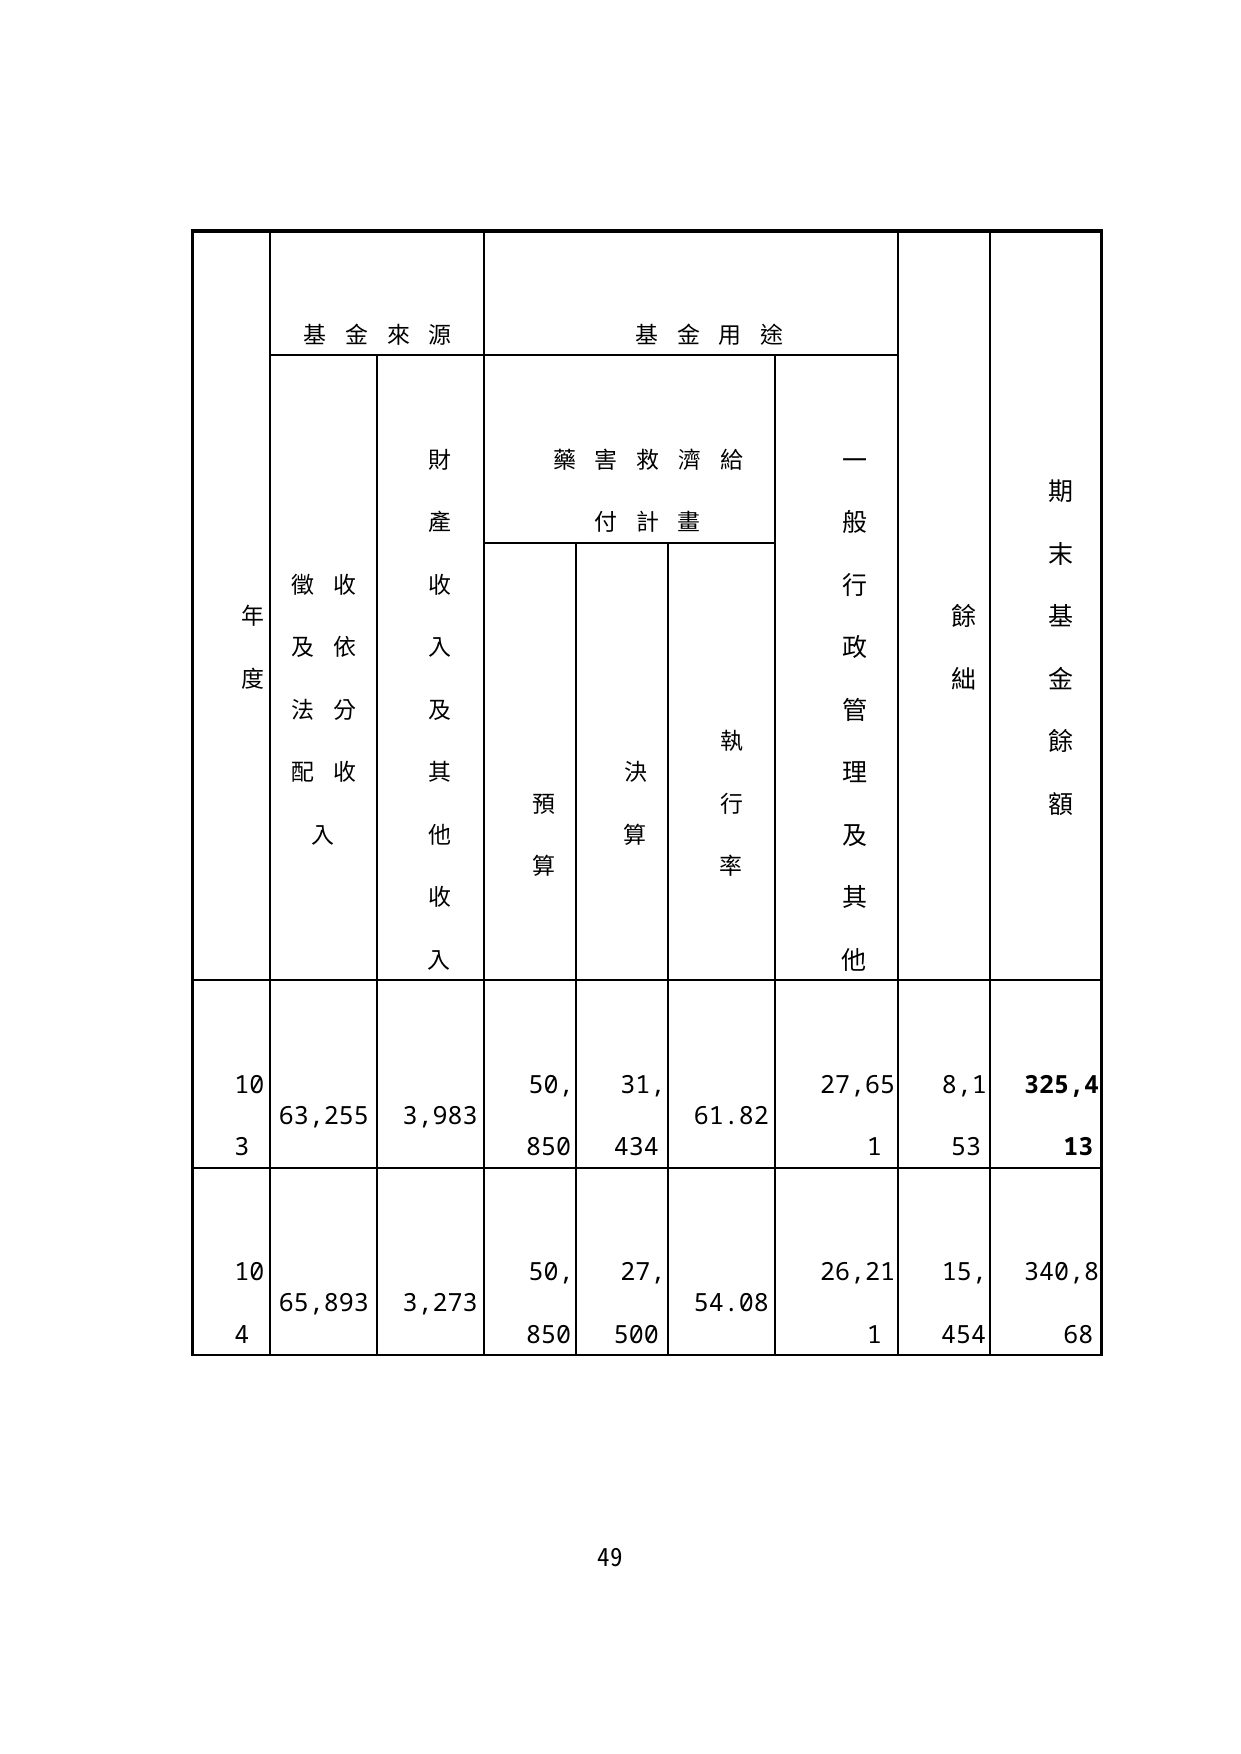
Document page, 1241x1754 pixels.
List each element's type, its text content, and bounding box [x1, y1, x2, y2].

table_cell 54.08 [669, 1169, 774, 1354]
table_cell 50,850 [485, 1169, 575, 1354]
table_cell 藥害救濟給付計畫 [485, 356, 774, 542]
table_cell 3,983 [378, 981, 483, 1167]
table_cell 61.82 [669, 981, 774, 1167]
table_header 期末基金餘額 [991, 233, 1100, 979]
table_cell 103 [194, 981, 269, 1167]
table_cell 徵收及依法分配收入 [271, 356, 376, 979]
table_cell 325,413 [991, 981, 1100, 1167]
table_cell 一般行政管理及其他 [776, 356, 897, 979]
table_cell 3,273 [378, 1169, 483, 1354]
table_cell 15,454 [899, 1169, 989, 1354]
table_cell 財產收入及其他收入 [378, 356, 483, 979]
table_header 年度 [194, 233, 269, 979]
table_cell 31,434 [577, 981, 667, 1167]
table_cell 50,850 [485, 981, 575, 1167]
table_header 基金用途 [485, 233, 897, 354]
table_cell 27,500 [577, 1169, 667, 1354]
table_cell 27,651 [776, 981, 897, 1167]
table_cell 26,211 [776, 1169, 897, 1354]
table_header 餘絀 [899, 233, 989, 979]
table_header 基金來源 [271, 233, 483, 354]
table_cell 104 [194, 1169, 269, 1354]
table_cell 執行率 [669, 544, 774, 979]
table_cell 8,153 [899, 981, 989, 1167]
table_cell 預算 [485, 544, 575, 979]
table_cell 決算 [577, 544, 667, 979]
table_cell 340,868 [991, 1169, 1100, 1354]
table_cell 65,893 [271, 1169, 376, 1354]
table_cell 63,255 [271, 981, 376, 1167]
